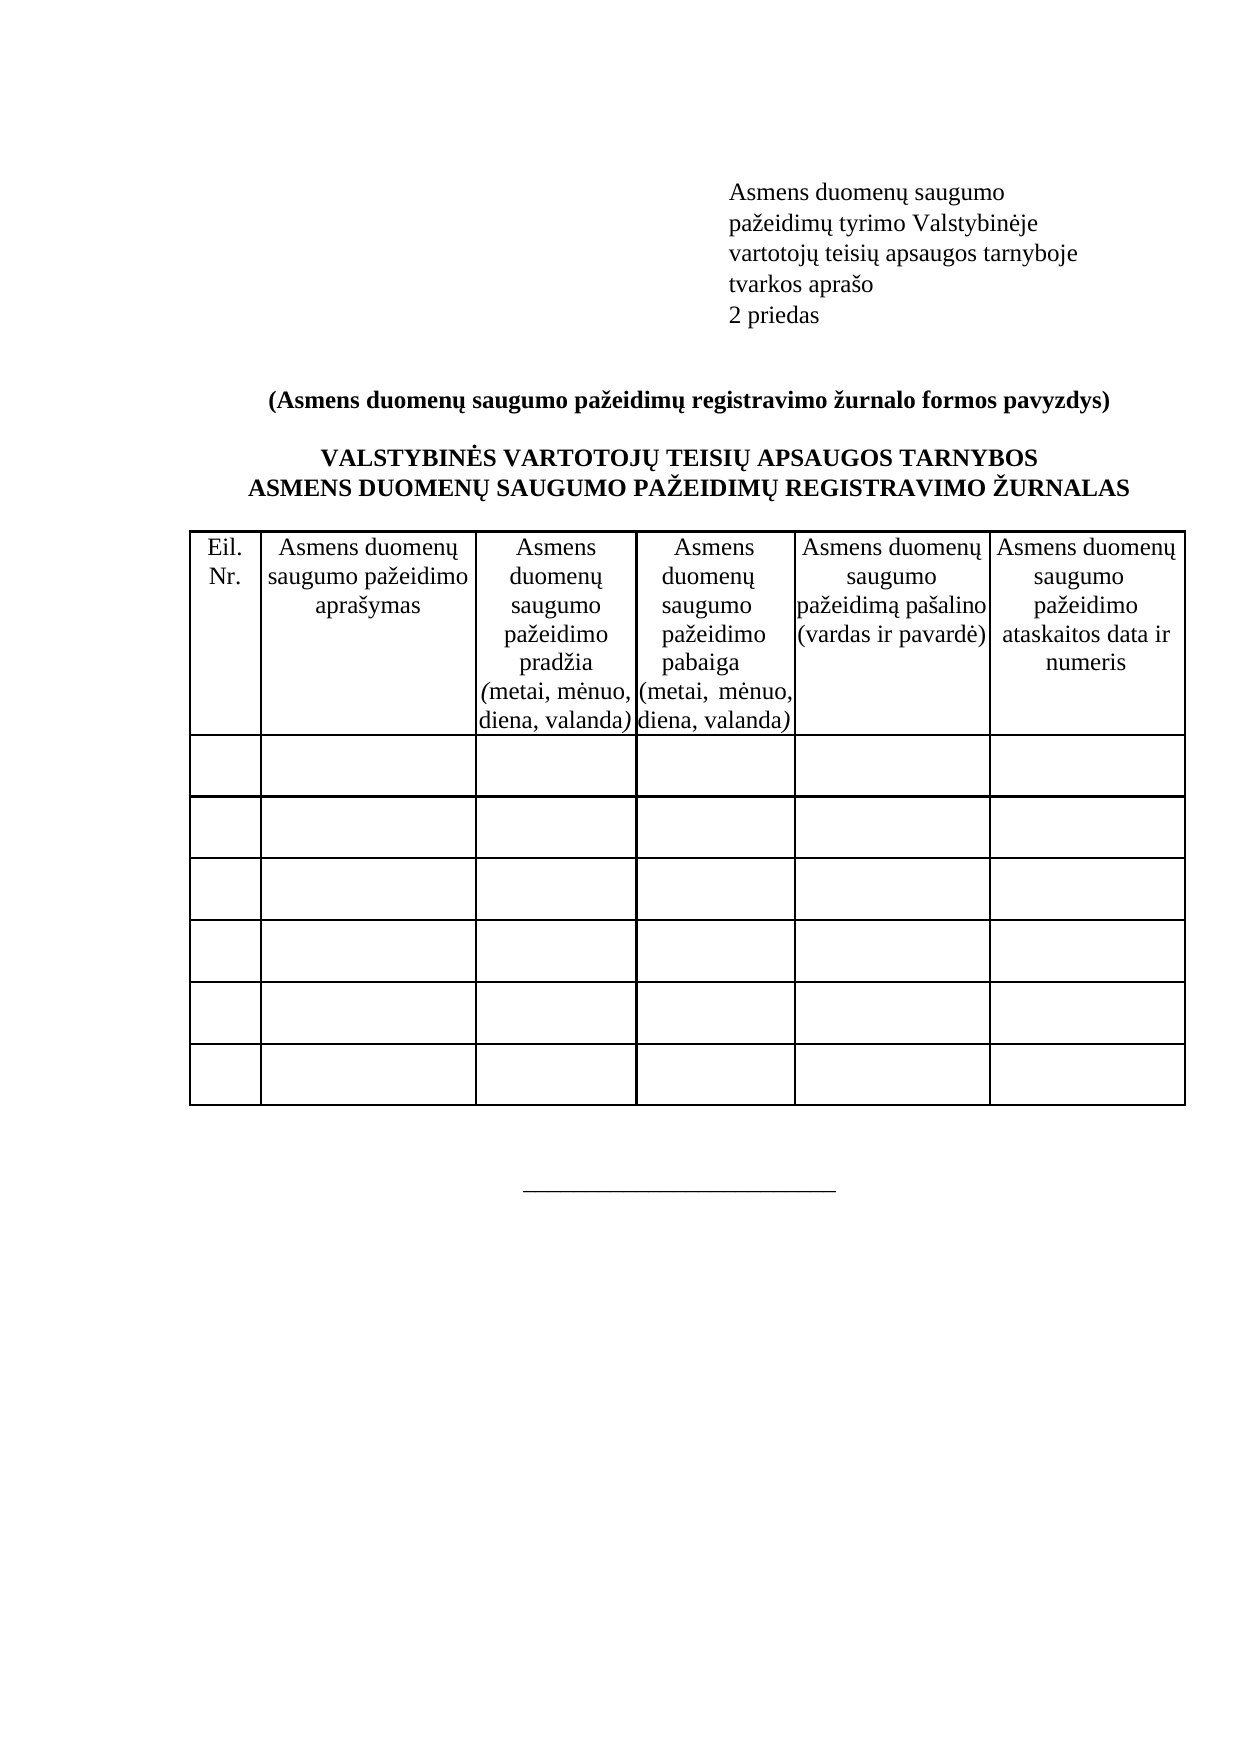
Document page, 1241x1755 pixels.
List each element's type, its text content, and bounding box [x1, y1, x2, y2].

table_cell [191, 921, 260, 981]
table_cell [796, 983, 989, 1042]
table_cell [477, 983, 635, 1042]
table_header Asmens duomenų saugumo pažeidimą pašalino (vardas ir pavardė) [796, 533, 989, 734]
table_cell [477, 798, 635, 857]
table_header Asmens duomenų saugumo pažeidimo aprašymas [262, 533, 475, 734]
table_cell [796, 736, 989, 795]
table_header Asmens duomenų saugumo pažeidimo pradžia (metai, mėnuo, diena, valanda) [477, 533, 635, 734]
table_cell [638, 736, 794, 795]
text tvarkos aprašo [728, 269, 1094, 298]
table_cell [191, 1045, 260, 1104]
table_cell [262, 798, 475, 857]
table_cell [991, 736, 1184, 795]
text pažeidimų tyrimo Valstybinėje [728, 208, 1094, 236]
text _________________________ [177, 1166, 1182, 1195]
table_cell [191, 798, 260, 857]
table_cell [262, 859, 475, 919]
table_header Eil. Nr. [191, 533, 260, 734]
table_cell [638, 859, 794, 919]
text vartotojų teisių apsaugos tarnyboje [728, 238, 1094, 267]
table_cell [191, 736, 260, 795]
table_cell [796, 1045, 989, 1104]
table_cell [991, 1045, 1184, 1104]
text VALSTYBINĖS VARTOTOJŲ TEISIŲ APSAUGOS TARNYBOS [177, 443, 1182, 472]
table_cell [796, 798, 989, 857]
table_cell [262, 983, 475, 1042]
table_cell [477, 921, 635, 981]
table_cell [477, 1045, 635, 1104]
table_cell [638, 1045, 794, 1104]
table_cell [638, 798, 794, 857]
text (Asmens duomenų saugumo pažeidimų registravimo žurnalo formos pavyzdys) [268, 385, 1182, 414]
table_cell [638, 983, 794, 1042]
table_cell [191, 859, 260, 919]
table_cell [796, 859, 989, 919]
table_header Asmens duomenų saugumo pažeidimo pabaiga (metai, mėnuo, diena, valanda) [638, 533, 794, 734]
table_cell [991, 859, 1184, 919]
table_cell [991, 983, 1184, 1042]
table_header Asmens duomenų saugumo pažeidimo ataskaitos data ir numeris [991, 533, 1184, 734]
table_cell [991, 921, 1184, 981]
table_cell [262, 736, 475, 795]
table_cell [638, 921, 794, 981]
table_cell [262, 1045, 475, 1104]
text 2 priedas [728, 300, 1094, 329]
table_cell [191, 983, 260, 1042]
table_cell [477, 736, 635, 795]
table_cell [796, 921, 989, 981]
table_cell [477, 859, 635, 919]
table_cell [991, 798, 1184, 857]
text Asmens duomenų saugumo [728, 177, 1094, 206]
table_cell [262, 921, 475, 981]
text ASMENS DUOMENŲ SAUGUMO PAŽEIDIMŲ REGISTRAVIMO ŽURNALAS [248, 473, 1182, 502]
